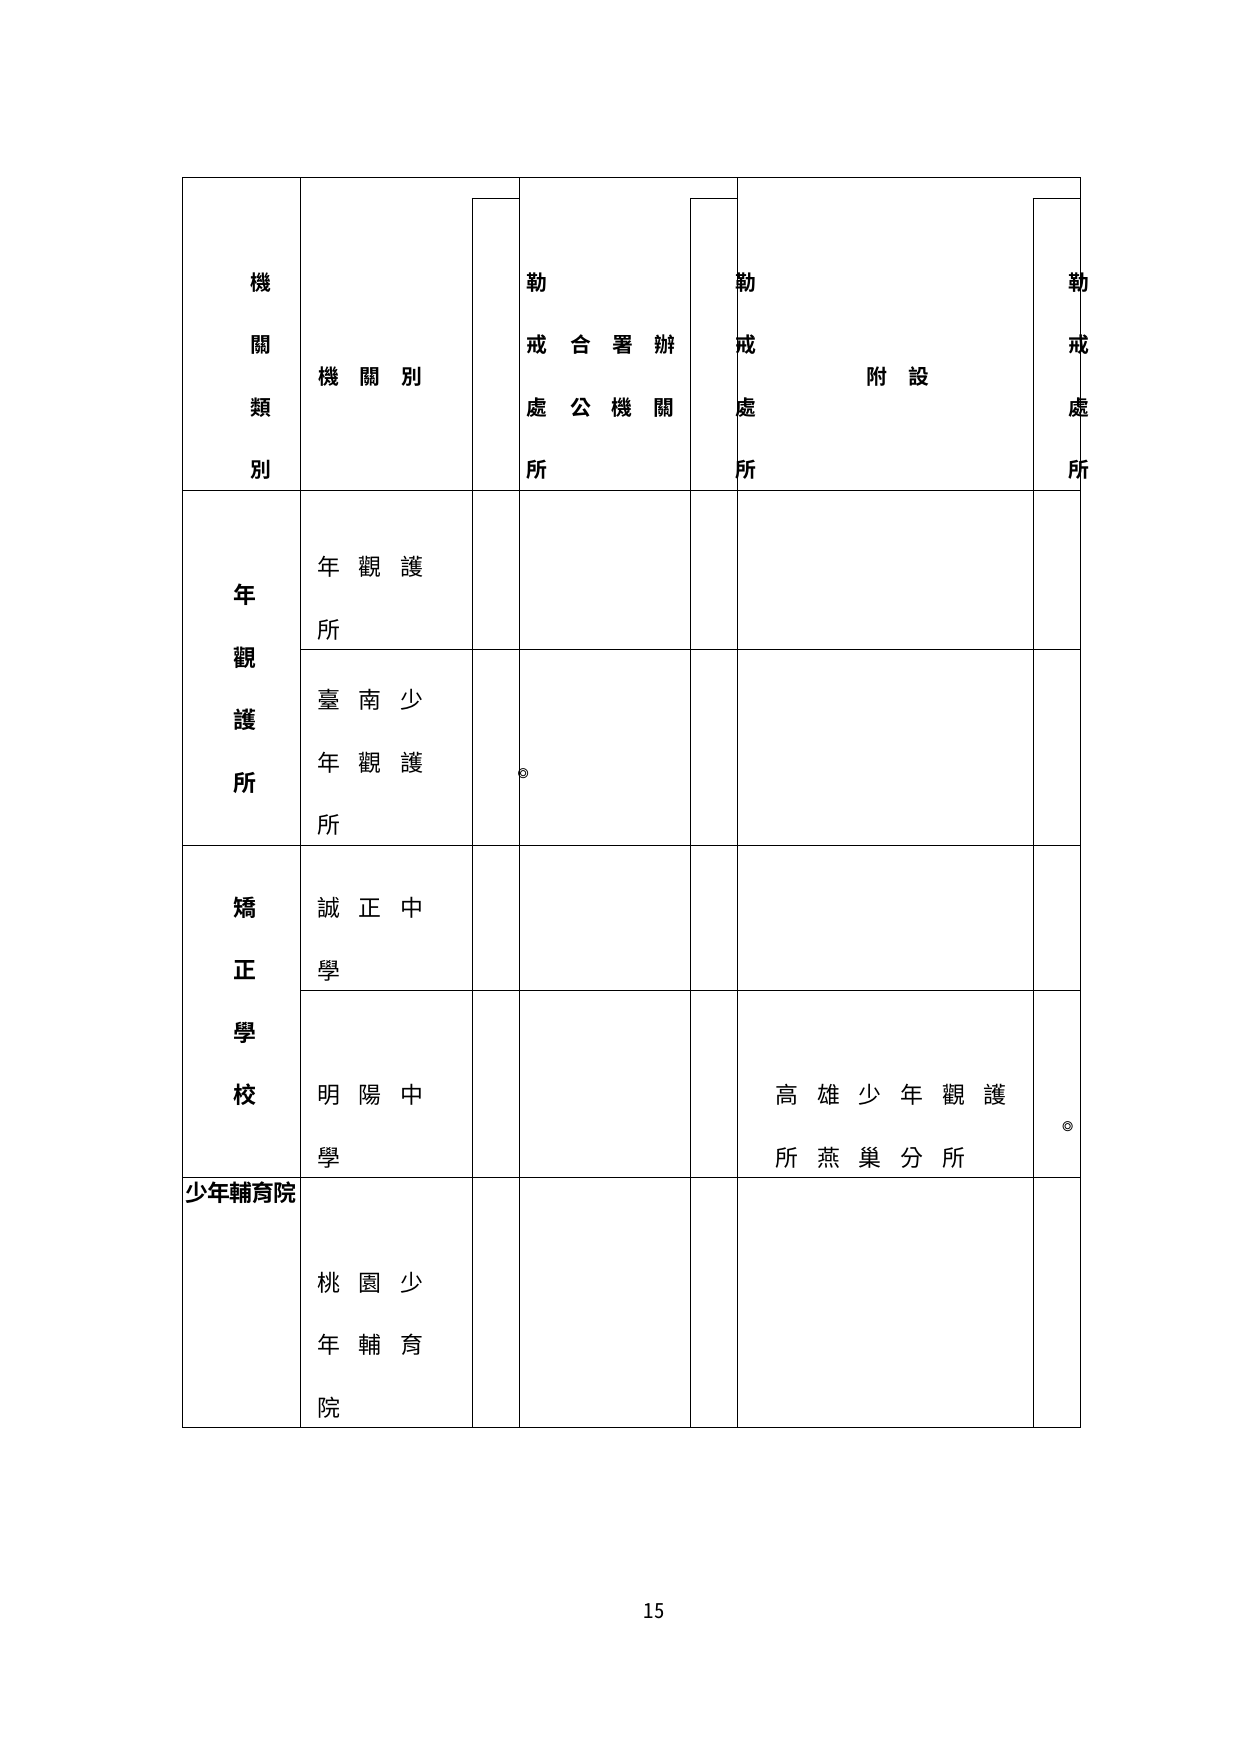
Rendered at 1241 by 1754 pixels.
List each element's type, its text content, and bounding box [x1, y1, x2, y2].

table_cell [691, 1178, 737, 1427]
table_cell 年觀護所 [183, 491, 300, 845]
table_cell [738, 846, 1033, 990]
table_cell 年觀護所 [301, 491, 472, 649]
table_cell 桃園少年輔育院 [301, 1178, 472, 1427]
table_cell [520, 650, 690, 845]
table_cell 勒戒 處所 [1034, 199, 1080, 490]
table_cell [738, 1178, 1033, 1427]
table_cell ◎ [473, 491, 519, 649]
table_cell [1034, 650, 1080, 845]
table_cell [520, 991, 690, 1177]
table_cell [691, 491, 737, 649]
table_header [691, 178, 737, 198]
table_header [472, 178, 519, 198]
table_cell [691, 991, 737, 1177]
table_cell 臺南少年觀護所 [301, 650, 472, 845]
table_cell [1034, 846, 1080, 990]
table_cell 明陽中學 [301, 991, 472, 1177]
table_cell [738, 650, 1033, 845]
table_cell 少年輔育院 [183, 1178, 300, 1427]
table_cell [1034, 491, 1080, 649]
table_header 機關別 [301, 178, 472, 490]
table_cell [520, 846, 690, 990]
table_cell [473, 991, 519, 1177]
table_cell [473, 846, 519, 990]
table_cell 勒戒 處所 [691, 199, 737, 490]
table_cell 高雄少年觀護所燕巢分所 [738, 991, 1033, 1177]
table_header 合署辦公機關 [520, 178, 691, 490]
table_cell [520, 491, 690, 649]
table_cell ◎ [1034, 991, 1080, 1177]
table_header 機關類別 [183, 178, 300, 490]
table_cell 誠正中學 [301, 846, 472, 990]
table_cell [691, 846, 737, 990]
table_cell [738, 491, 1033, 649]
table_cell ◎ [473, 650, 519, 845]
table_cell [691, 650, 737, 845]
table_header 附設 [738, 178, 1033, 490]
table_cell 矯正學校 [183, 846, 300, 1177]
table_cell [473, 1178, 519, 1427]
table_cell 勒戒 處所 [473, 199, 519, 490]
table_cell [1034, 1178, 1080, 1427]
table_cell [520, 1178, 690, 1427]
table_header [1033, 178, 1080, 198]
